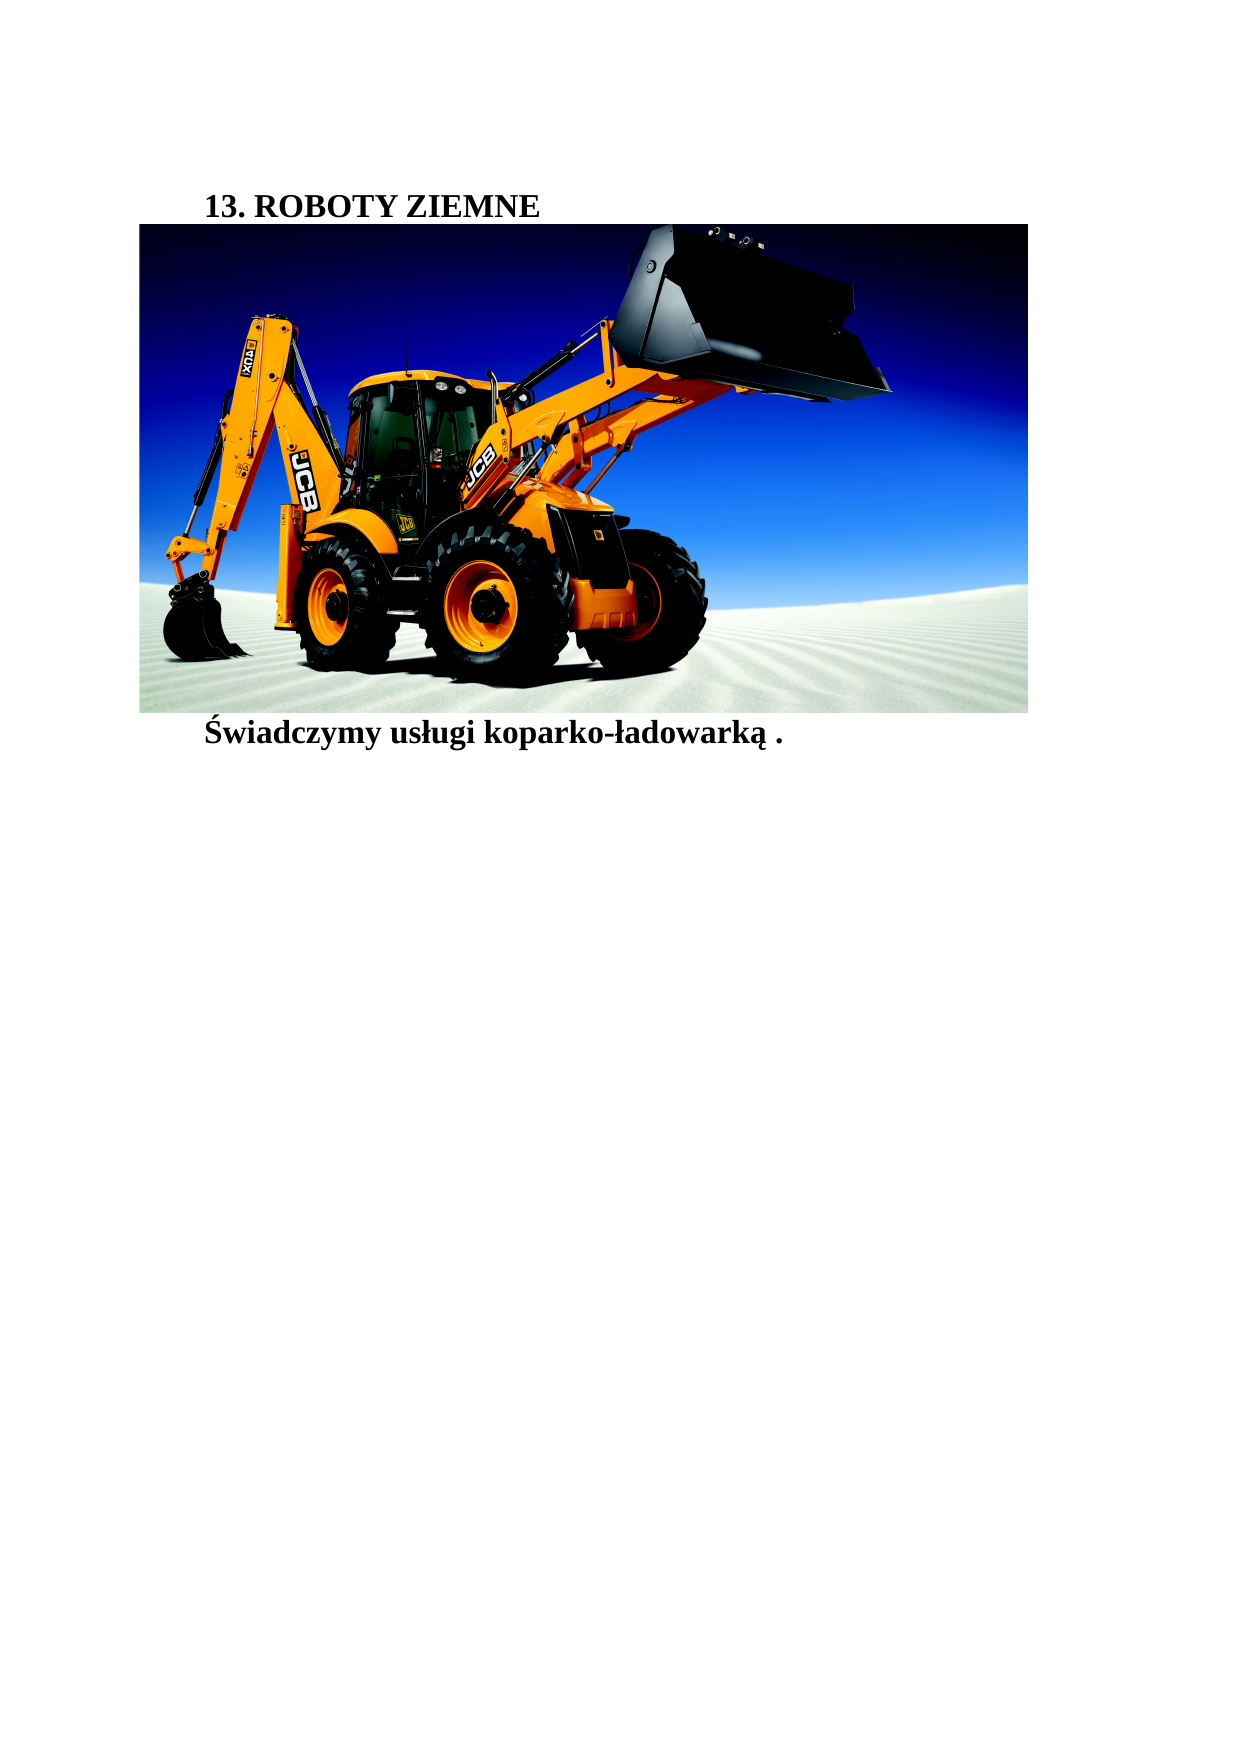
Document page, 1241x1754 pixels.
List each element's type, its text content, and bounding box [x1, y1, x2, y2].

text 13. ROBOTY ZIEMNE [204, 186, 1093, 224]
text Świadczymy usługi koparko-ładowarką . [204, 301, 1093, 789]
picture [139, 224, 1028, 713]
